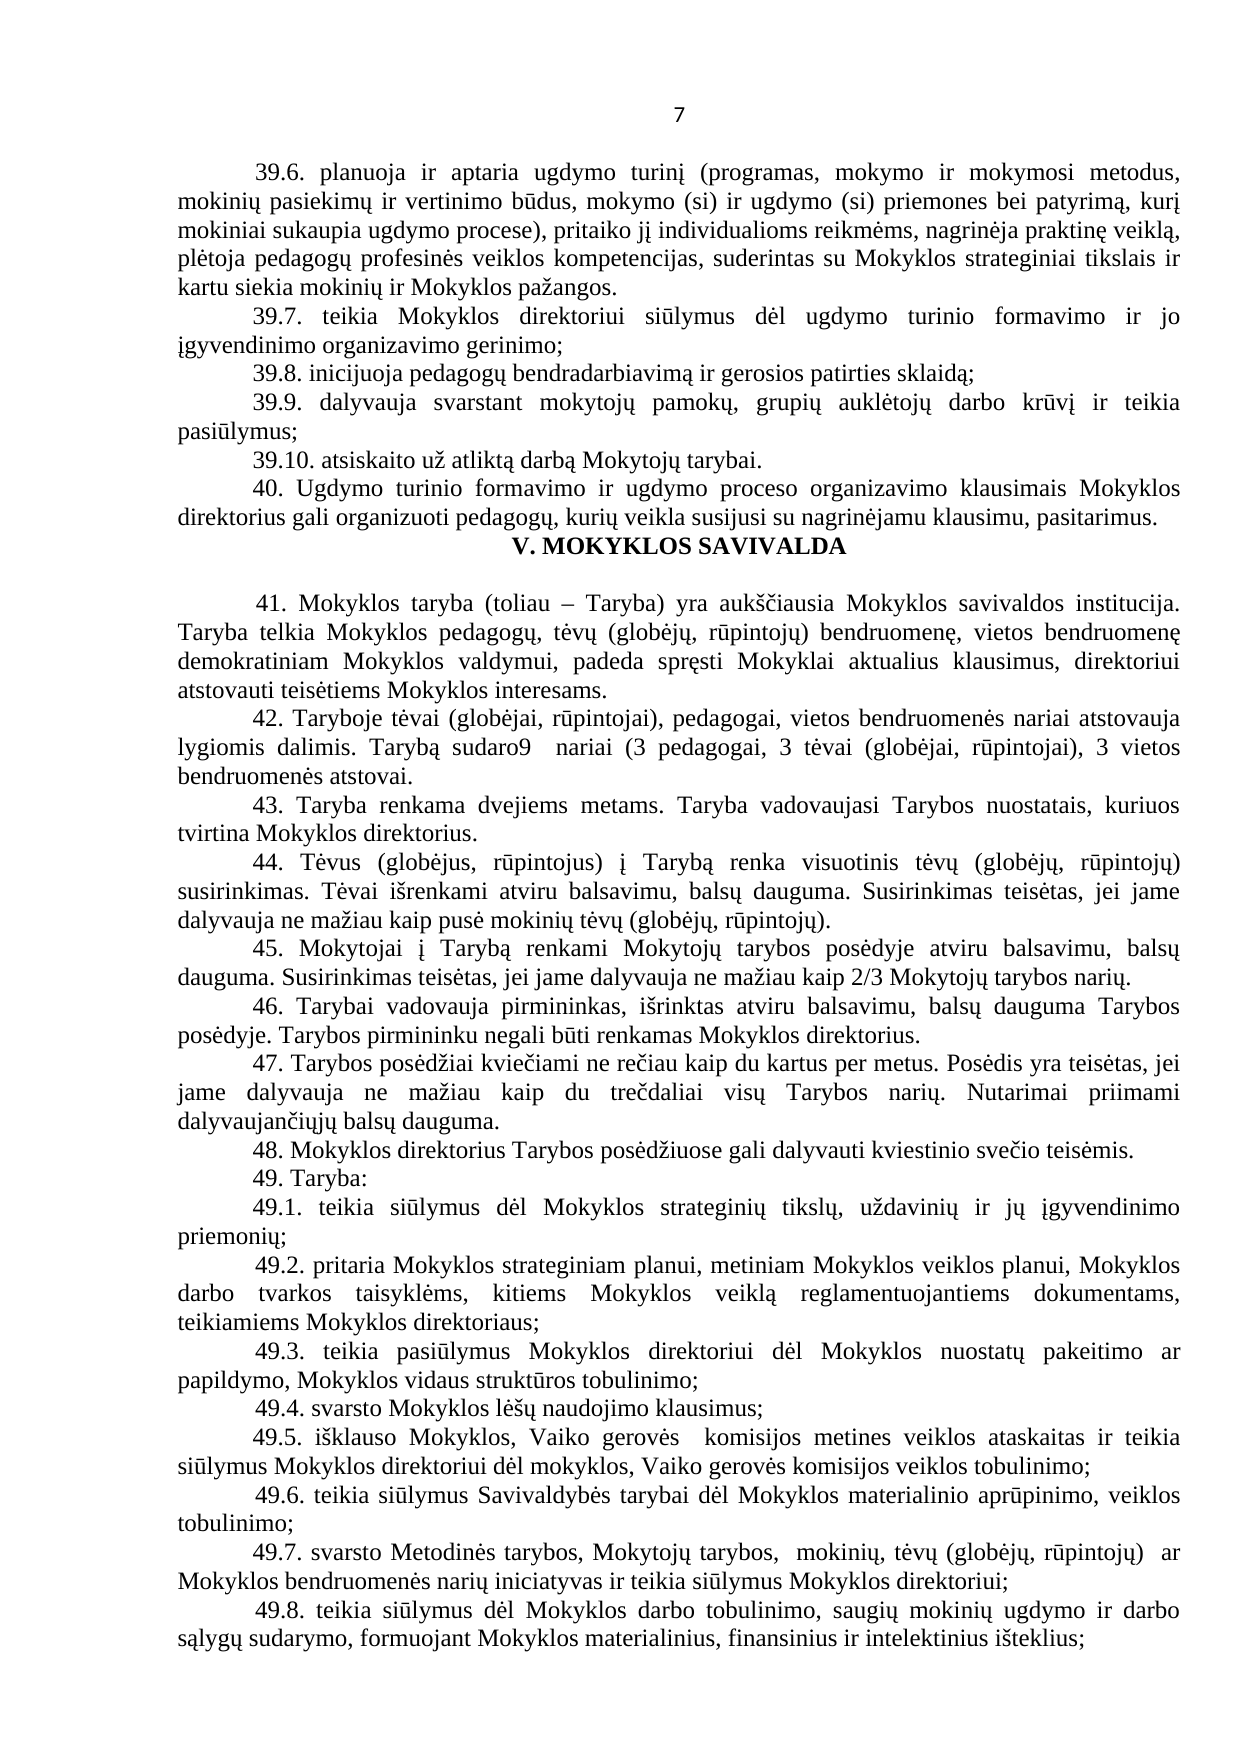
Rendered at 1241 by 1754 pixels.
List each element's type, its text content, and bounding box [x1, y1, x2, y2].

text 43. Taryba renkama dvejiems metams. Taryba vadovaujasi Tarybos nuostatais, kuriuos tvirtina Mokyklos direktorius. [177, 790, 1181, 847]
text 49.4. svarsto Mokyklos lėšų naudojimo klausimus; [177, 1393, 1181, 1422]
text 39.7. teikia Mokyklos direktoriui siūlymus dėl ugdymo turinio formavimo ir jo įgyvendinimo organizavimo gerinimo; [177, 301, 1181, 358]
text 40. Ugdymo turinio formavimo ir ugdymo proceso organizavimo klausimais Mokyklos direktorius gali organizuoti pedagogų, kurių veikla susijusi su nagrinėjamu klausimu, pasitarimus. [177, 473, 1181, 531]
text 39.10. atsiskaito už atliktą darbą Mokytojų tarybai. [177, 445, 1181, 473]
text 49. Taryba: [177, 1163, 1181, 1192]
text 45. Mokytojai į Tarybą renkami Mokytojų tarybos posėdyje atviru balsavimu, balsų dauguma. Susirinkimas teisėtas, jei jame dalyvauja ne mažiau kaip 2/3 Mokytojų tarybos narių. [177, 933, 1181, 991]
text V. MOKYKLOS SAVIVALDA [177, 531, 1181, 560]
text 44. Tėvus (globėjus, rūpintojus) į Tarybą renka visuotinis tėvų (globėjų, rūpintojų) susirinkimas. Tėvai išrenkami atviru balsavimu, balsų dauguma. Susirinkimas teisėtas, jei jame dalyvauja ne mažiau kaip pusė mokinių tėvų (globėjų, rūpintojų). [177, 847, 1181, 933]
text 49.7. svarsto Metodinės tarybos, Mokytojų tarybos, mokinių, tėvų (globėjų, rūpintojų) ar Mokyklos bendruomenės narių iniciatyvas ir teikia siūlymus Mokyklos direktoriui; [177, 1537, 1181, 1595]
text 41. Mokyklos taryba (toliau – Taryba) yra aukščiausia Mokyklos savivaldos institucija. Taryba telkia Mokyklos pedagogų, tėvų (globėjų, rūpintojų) bendruomenę, vietos bendruomenę demokratiniam Mokyklos valdymui, padeda spręsti Mokyklai aktualius klausimus, direktoriui atstovauti teisėtiems Mokyklos interesams. [177, 588, 1181, 703]
text 49.2. pritaria Mokyklos strateginiam planui, metiniam Mokyklos veiklos planui, Mokyklos darbo tvarkos taisyklėms, kitiems Mokyklos veiklą reglamentuojantiems dokumentams, teikiamiems Mokyklos direktoriaus; [177, 1250, 1181, 1336]
text 49.3. teikia pasiūlymus Mokyklos direktoriui dėl Mokyklos nuostatų pakeitimo ar papildymo, Mokyklos vidaus struktūros tobulinimo; [177, 1336, 1181, 1393]
text 39.9. dalyvauja svarstant mokytojų pamokų, grupių auklėtojų darbo krūvį ir teikia pasiūlymus; [177, 387, 1181, 445]
text 39.6. planuoja ir aptaria ugdymo turinį (programas, mokymo ir mokymosi metodus, mokinių pasiekimų ir vertinimo būdus, mokymo (si) ir ugdymo (si) priemones bei patyrimą, kurį mokiniai sukaupia ugdymo procese), pritaiko jį individualioms reikmėms, nagrinėja praktinę veiklą, plėtoja pedagogų profesinės veiklos kompetencijas, suderintas su Mokyklos strateginiai tikslais ir kartu siekia mokinių ir Mokyklos pažangos. [177, 157, 1181, 301]
text 47. Tarybos posėdžiai kviečiami ne rečiau kaip du kartus per metus. Posėdis yra teisėtas, jei jame dalyvauja ne mažiau kaip du trečdaliai visų Tarybos narių. Nutarimai priimami dalyvaujančiųjų balsų dauguma. [177, 1048, 1181, 1135]
text 42. Taryboje tėvai (globėjai, rūpintojai), pedagogai, vietos bendruomenės nariai atstovauja lygiomis dalimis. Tarybą sudaro9 nariai (3 pedagogai, 3 tėvai (globėjai, rūpintojai), 3 vietos bendruomenės atstovai. [177, 703, 1181, 790]
text 39.8. inicijuoja pedagogų bendradarbiavimą ir gerosios patirties sklaidą; [177, 358, 1181, 387]
text 49.8. teikia siūlymus dėl Mokyklos darbo tobulinimo, saugių mokinių ugdymo ir darbo sąlygų sudarymo, formuojant Mokyklos materialinius, finansinius ir intelektinius išteklius; [177, 1595, 1181, 1652]
text 49.5. išklauso Mokyklos, Vaiko gerovės komisijos metines veiklos ataskaitas ir teikia siūlymus Mokyklos direktoriui dėl mokyklos, Vaiko gerovės komisijos veiklos tobulinimo; [177, 1422, 1181, 1480]
text 49.6. teikia siūlymus Savivaldybės tarybai dėl Mokyklos materialinio aprūpinimo, veiklos tobulinimo; [177, 1480, 1181, 1537]
text 46. Tarybai vadovauja pirmininkas, išrinktas atviru balsavimu, balsų dauguma Tarybos posėdyje. Tarybos pirmininku negali būti renkamas Mokyklos direktorius. [177, 991, 1181, 1048]
text 49.1. teikia siūlymus dėl Mokyklos strateginių tikslų, uždavinių ir jų įgyvendinimo priemonių; [177, 1192, 1181, 1250]
text 48. Mokyklos direktorius Tarybos posėdžiuose gali dalyvauti kviestinio svečio teisėmis. [177, 1135, 1181, 1163]
